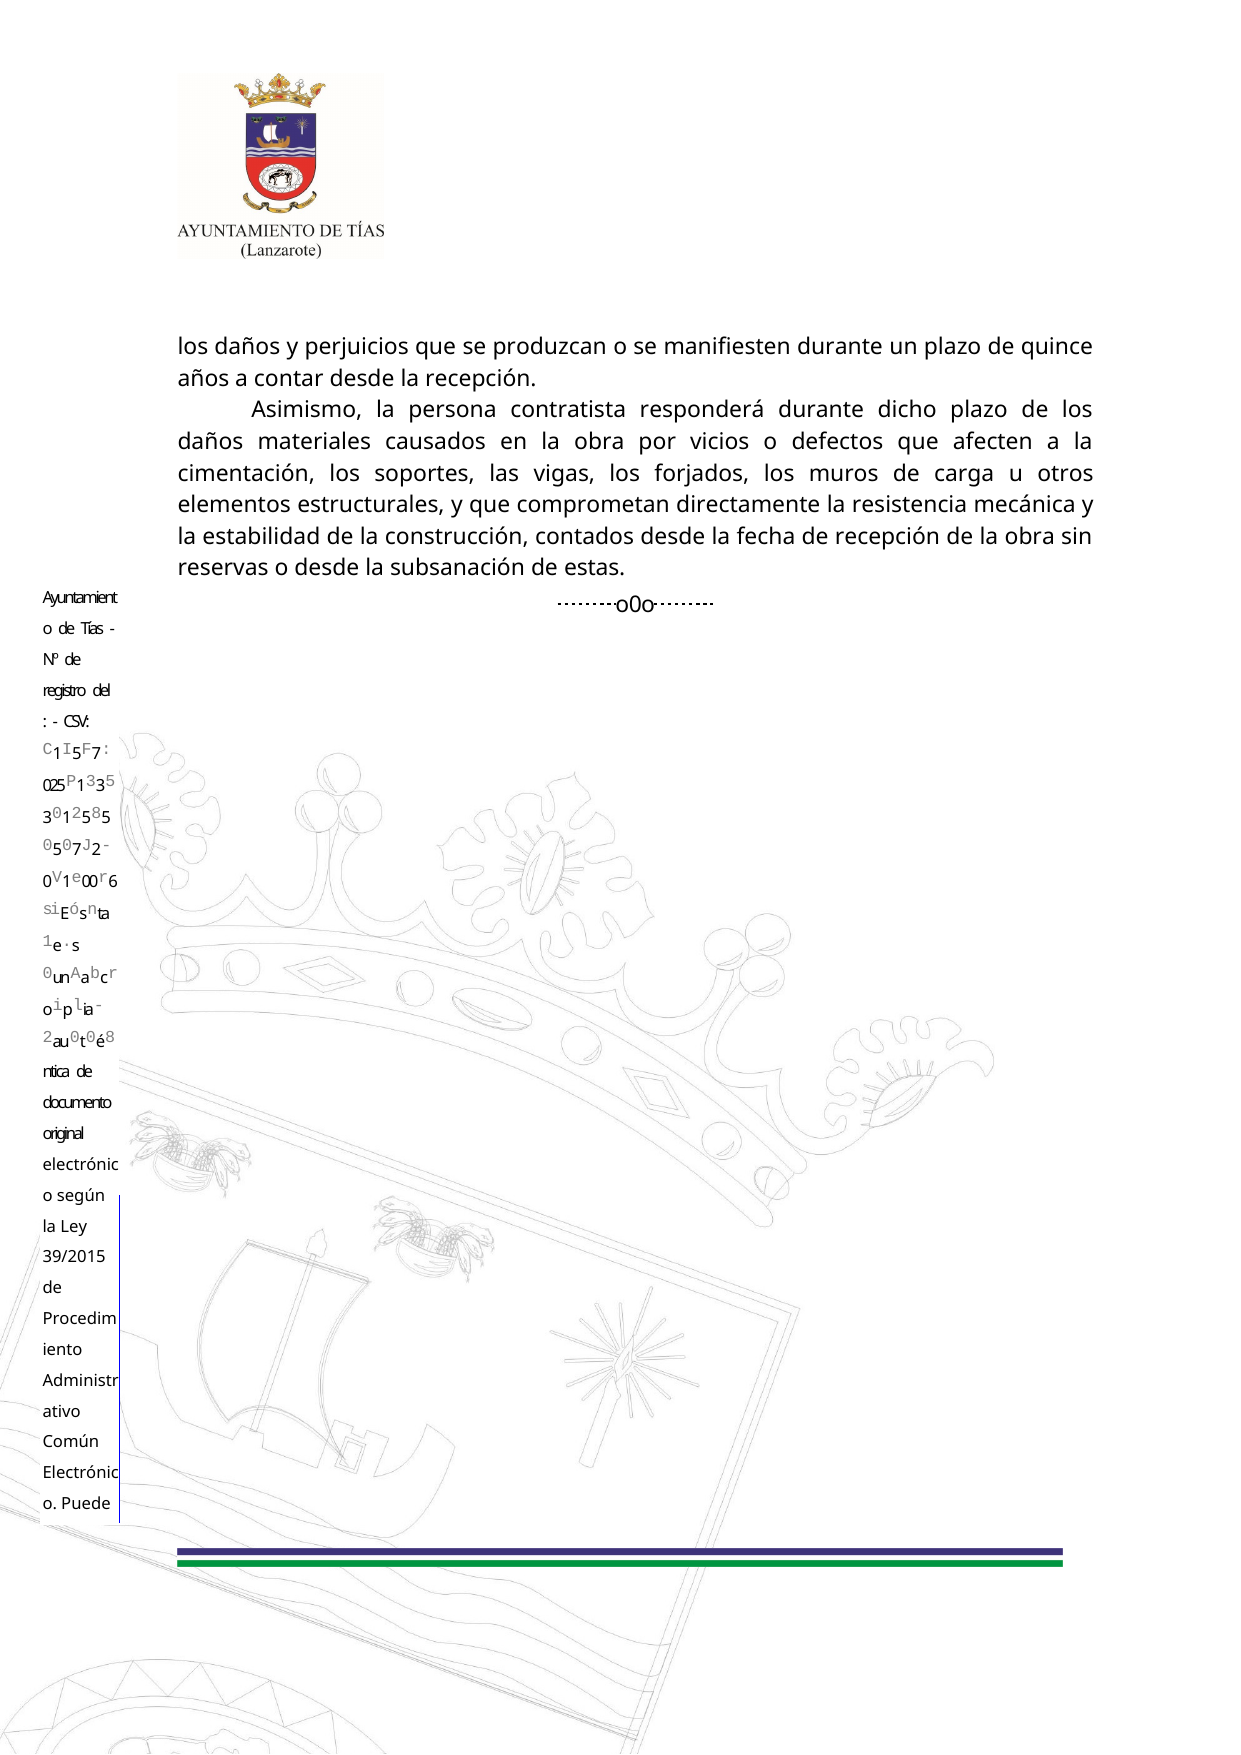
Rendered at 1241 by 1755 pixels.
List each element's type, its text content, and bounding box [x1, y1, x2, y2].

text o0o [163, 588, 1108, 619]
text Ayuntamiento de Tías - Nº de registro del : - CSV: C1I5F7:025P133530125850507J2-0V1e00r6siEósnta 1e.s 0unAabcroiplia-2au0t0é8ntica de documento original electrónico según la Ley 39/2015 de Procedimiento Administrativo Común Electrónico. Puede comprobar su autenticidad en: [42, 586, 119, 1525]
text los daños y perjuicios que se produzcan o se manifiesten durante un plazo de quince años a contar desde la recepción. [177, 330, 1094, 393]
text Asimismo, la persona contratista responderá durante dicho plazo de los daños materiales causados en la obra por vicios o defectos que afecten a la cimentación, los soportes, las vigas, los forjados, los muros de carga u otros elementos estructurales, y que comprometan directamente la resistencia mecánica y la estabilidad de la construcción, contados desde la fecha de recepción de la obra sin reservas o desde la subsanación de estas. [177, 393, 1094, 582]
